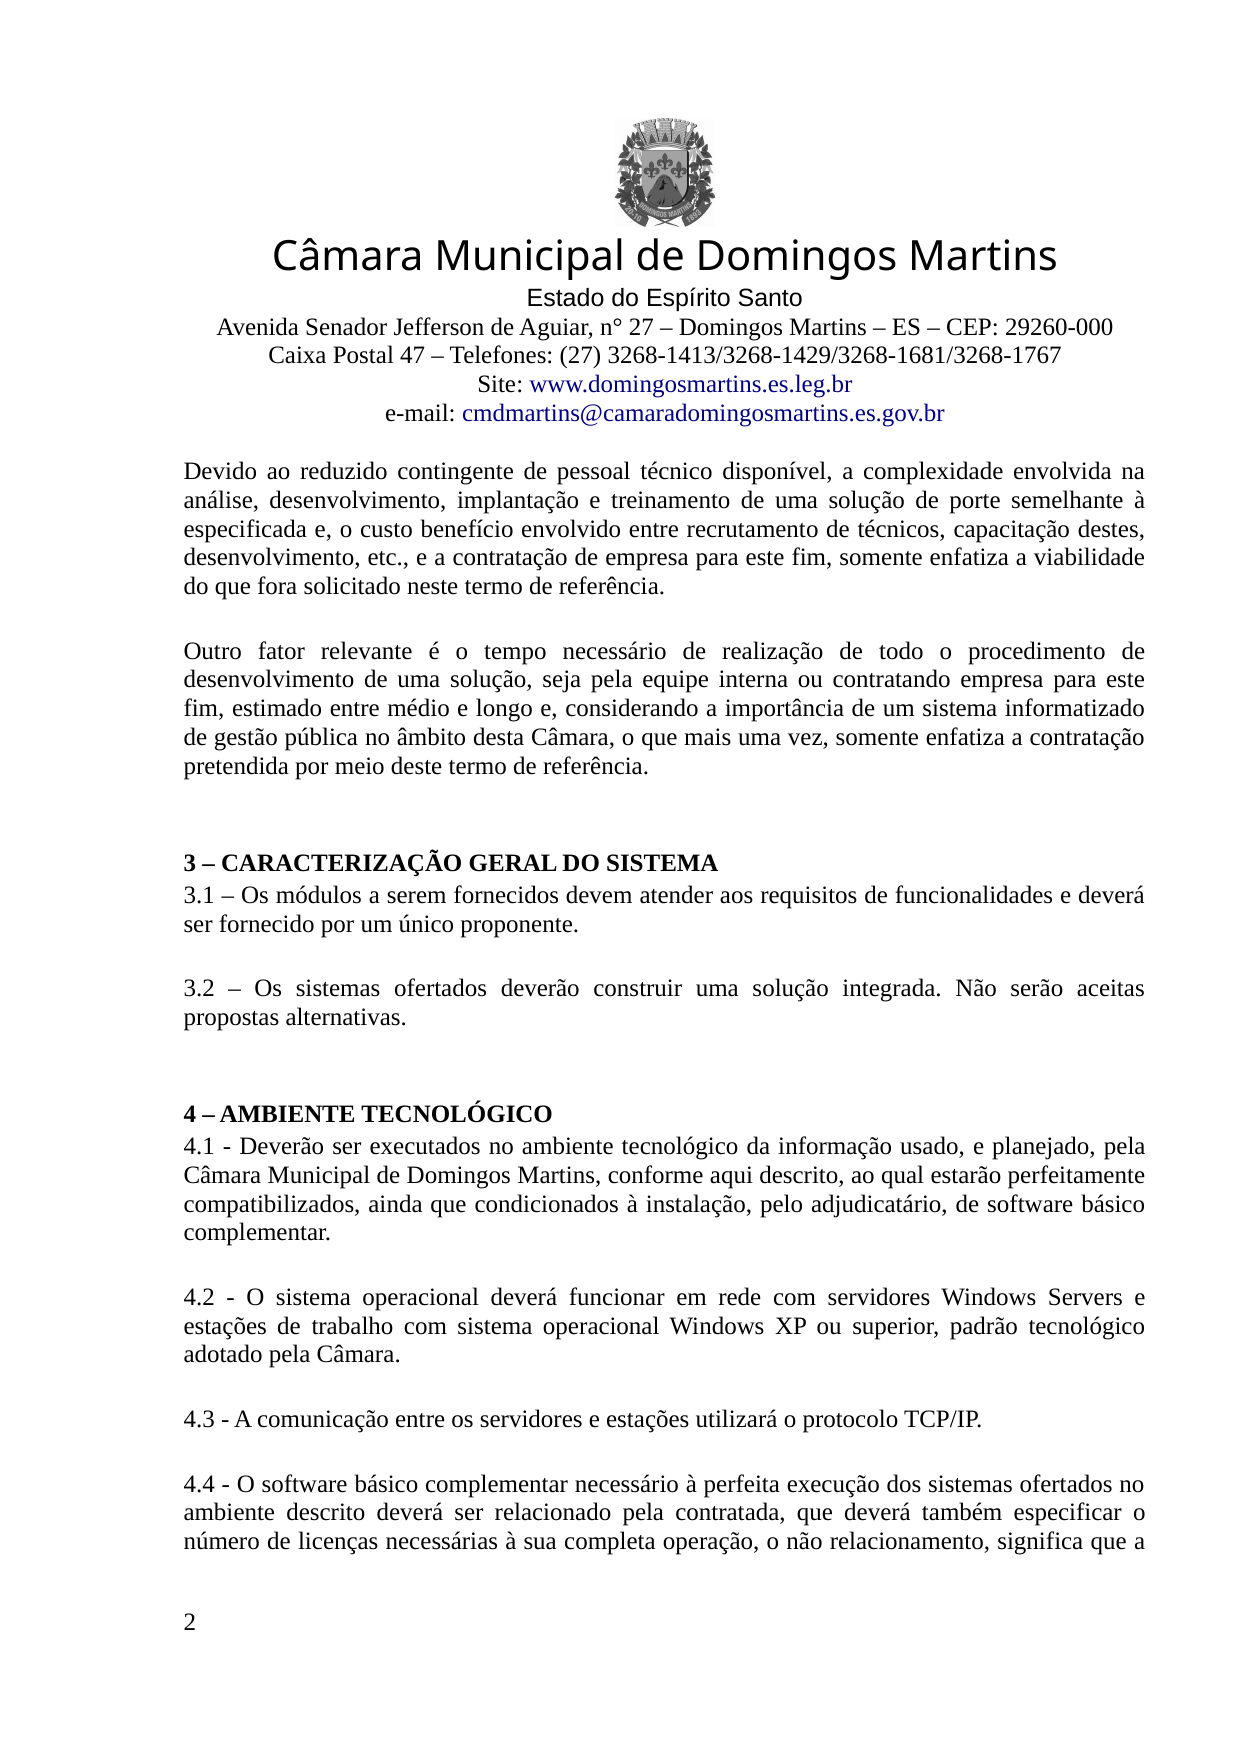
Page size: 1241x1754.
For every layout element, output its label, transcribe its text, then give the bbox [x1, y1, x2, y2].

text 3 – CARACTERIZAÇÃO GERAL DO SISTEMA [183, 848, 1146, 876]
text 4.1 - Deverão ser executados no ambiente tecnológico da informação usado, e planejado, pela Câmara Municipal de Domingos Martins, conforme aqui descrito, ao qual estarão perfeitamente compatibilizados, ainda que condicionados à instalação, pelo adjudicatário, de software básico complementar. [183, 1131, 1146, 1246]
text Devido ao reduzido contingente de pessoal técnico disponível, a complexidade envolvida na análise, desenvolvimento, implantação e treinamento de uma solução de porte semelhante à especificada e, o custo benefício envolvido entre recrutamento de técnicos, capacitação destes, desenvolvimento, etc., e a contratação de empresa para este fim, somente enfatiza a viabilidade do que fora solicitado neste termo de referência. [183, 456, 1146, 600]
text 4.4 - O software básico complementar necessário à perfeita execução dos sistemas ofertados no ambiente descrito deverá ser relacionado pela contratada, que deverá também especificar o número de licenças necessárias à sua completa operação, o não relacionamento, significa que a [183, 1469, 1146, 1555]
text 4 – AMBIENTE TECNOLÓGICO [183, 1099, 1146, 1128]
text Outro fator relevante é o tempo necessário de realização de todo o procedimento de desenvolvimento de uma solução, seja pela equipe interna ou contratando empresa para este fim, estimado entre médio e longo e, considerando a importância de um sistema informatizado de gestão pública no âmbito desta Câmara, o que mais uma vez, somente enfatiza a contratação pretendida por meio deste termo de referência. [183, 636, 1146, 779]
text 3.2 – Os sistemas ofertados deverão construir uma solução integrada. Não serão aceitas propostas alternativas. [183, 973, 1146, 1031]
text 3.1 – Os módulos a serem fornecidos devem atender aos requisitos de funcionalidades e deverá ser fornecido por um único proponente. [183, 880, 1146, 937]
text 4.2 - O sistema operacional deverá funcionar em rede com servidores Windows Servers e estações de trabalho com sistema operacional Windows XP ou superior, padrão tecnológico adotado pela Câmara. [183, 1282, 1146, 1368]
text 4.3 - A comunicação entre os servidores e estações utilizará o protocolo TCP/IP. [183, 1404, 1146, 1433]
